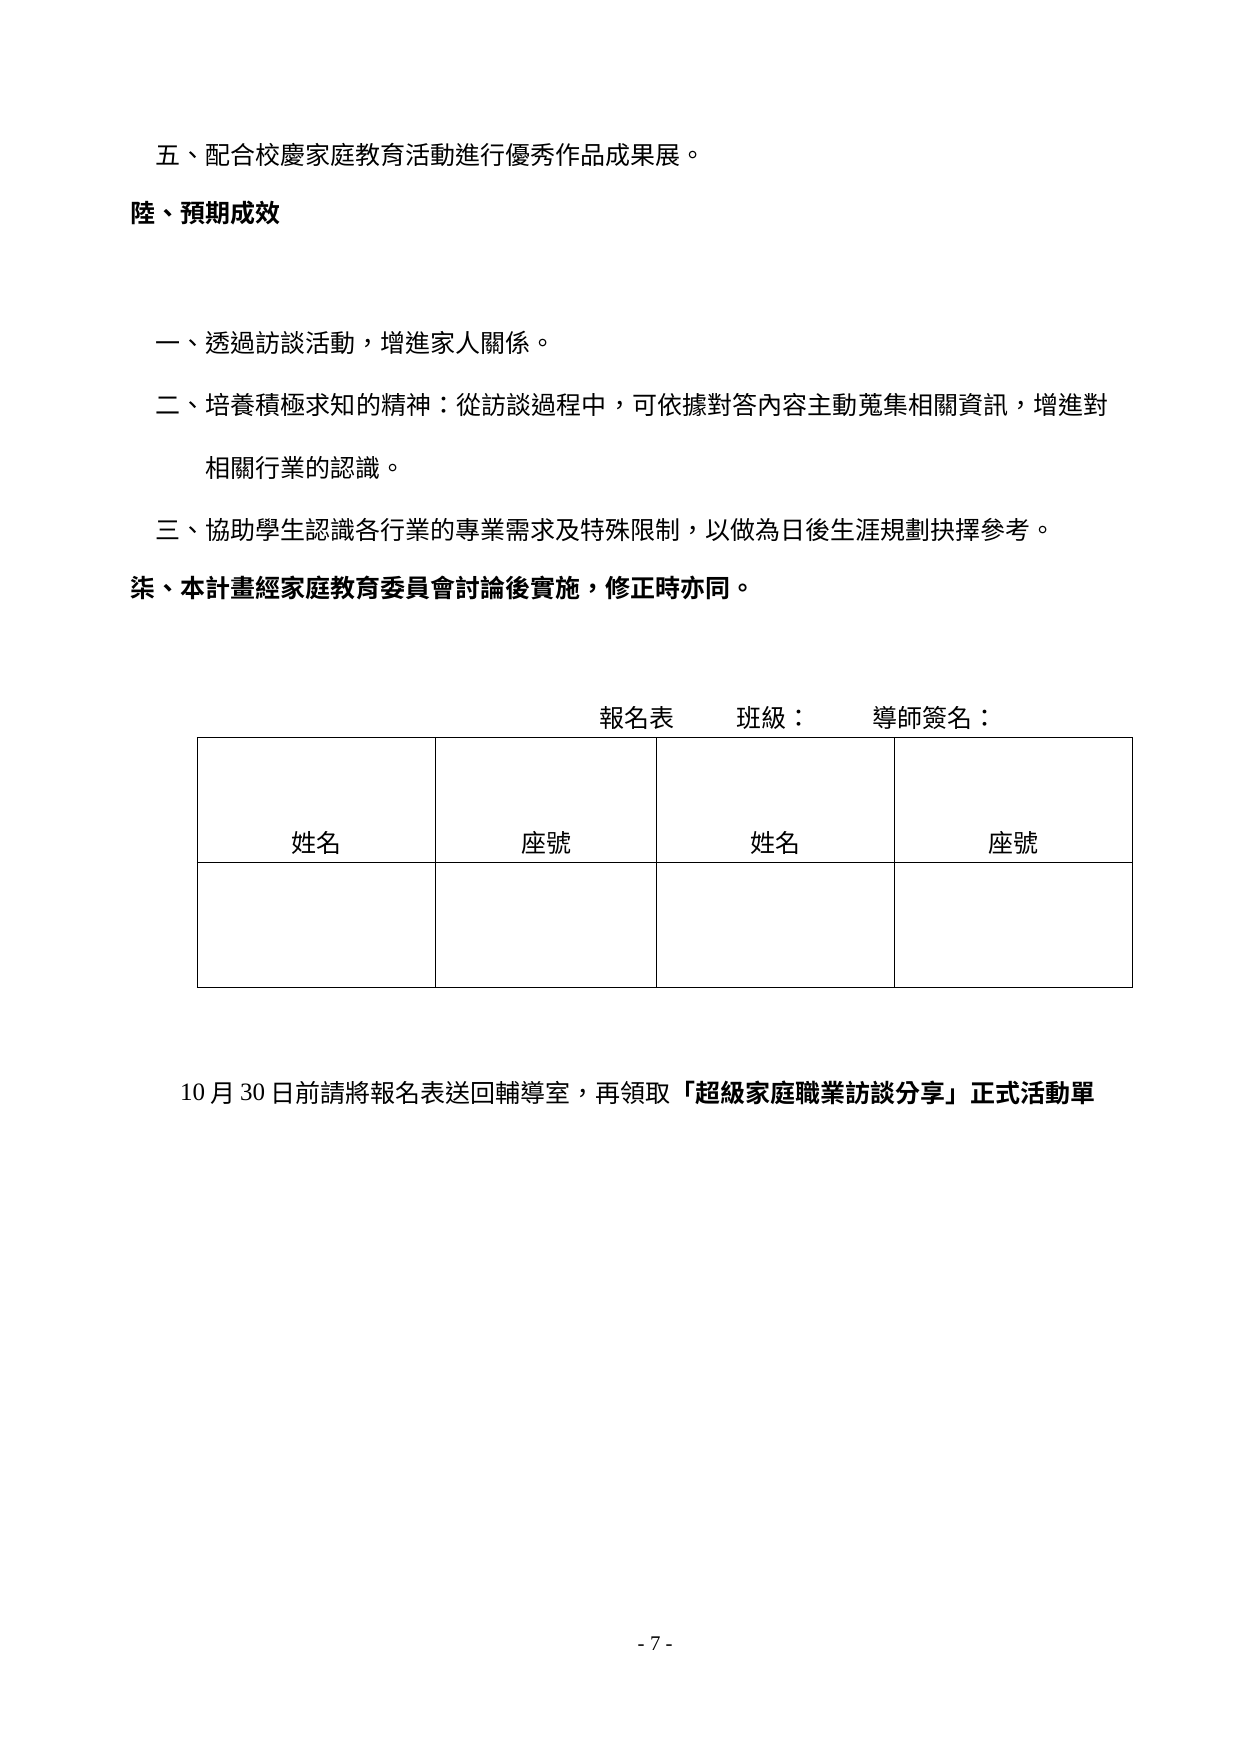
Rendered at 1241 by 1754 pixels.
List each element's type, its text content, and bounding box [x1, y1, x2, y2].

text 10月30日前請將報名表送回輔導室，再領取「超級家庭職業訪談分享」正式活動單 [130, 1050, 1110, 1112]
table_cell [436, 863, 656, 987]
table_header 姓名 [657, 738, 894, 862]
table_header 姓名 [198, 738, 435, 862]
table_cell [895, 863, 1132, 987]
text 報名表 班級： 導師簽名： [130, 675, 998, 737]
text 一、透過訪談活動，增進家人關係。 [155, 300, 1110, 362]
table_cell [657, 863, 894, 987]
text 二、培養積極求知的精神：從訪談過程中，可依據對答內容主動蒐集相關資訊，增進對相關行業的認識。 [155, 362, 1110, 487]
table_cell [198, 863, 435, 987]
text 陸、預期成效 [130, 193, 1110, 230]
text 五、配合校慶家庭教育活動進行優秀作品成果展。 [155, 112, 1110, 175]
text 柒、本計畫經家庭教育委員會討論後實施，修正時亦同。 [130, 568, 1110, 605]
table_header 座號 [895, 738, 1132, 862]
text 三、協助學生認識各行業的專業需求及特殊限制，以做為日後生涯規劃抉擇參考。 [155, 487, 1110, 550]
table_header 座號 [436, 738, 656, 862]
